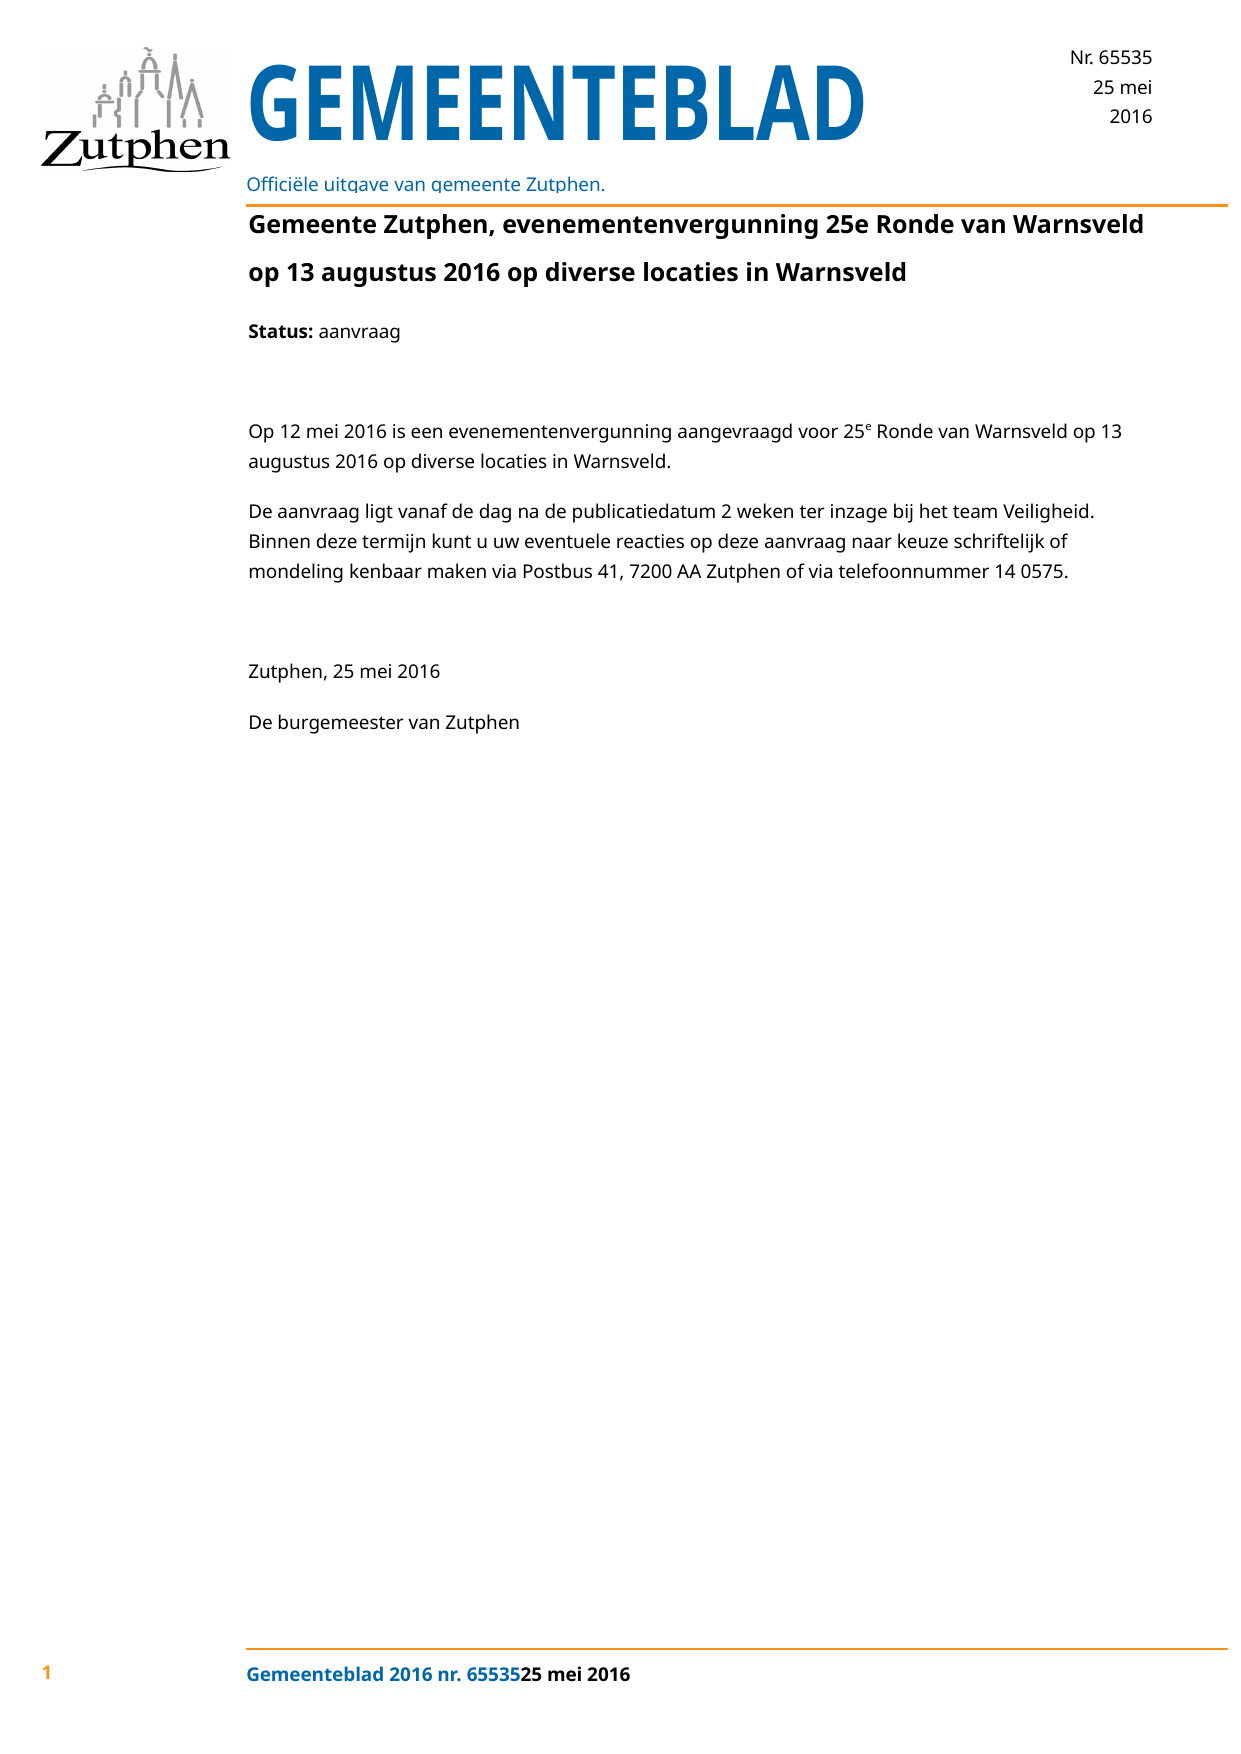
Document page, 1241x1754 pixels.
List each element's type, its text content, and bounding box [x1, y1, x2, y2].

text De burgemeester van Zutphen [248, 709, 1152, 735]
text Zutphen, 25 mei 2016 [248, 659, 1152, 684]
picture [41, 47, 231, 172]
text Status: aanvraag [248, 318, 1152, 344]
text De aanvraag ligt vanaf de dag na de publicatiedatum 2 weken ter inzage bij het team Veiligheid. Binnen deze termijn kunt u uw eventuele reacties op deze aanvraag naar keuze schriftelijk of mondeling kenbaar maken via Postbus 41, 7200 AA Zutphen of via telefoonnummer 14 0575. [248, 499, 1152, 584]
text Gemeente Zutphen, evenementenvergunning 25e Ronde van Warnsveld op 13 augustus 2016 op diverse locaties in Warnsveld [248, 207, 1152, 288]
text Op 12 mei 2016 is een evenementenvergunning aangevraagd voor 25e Ronde van Warnsveld op 13 augustus 2016 op diverse locaties in Warnsveld. [248, 419, 1152, 474]
